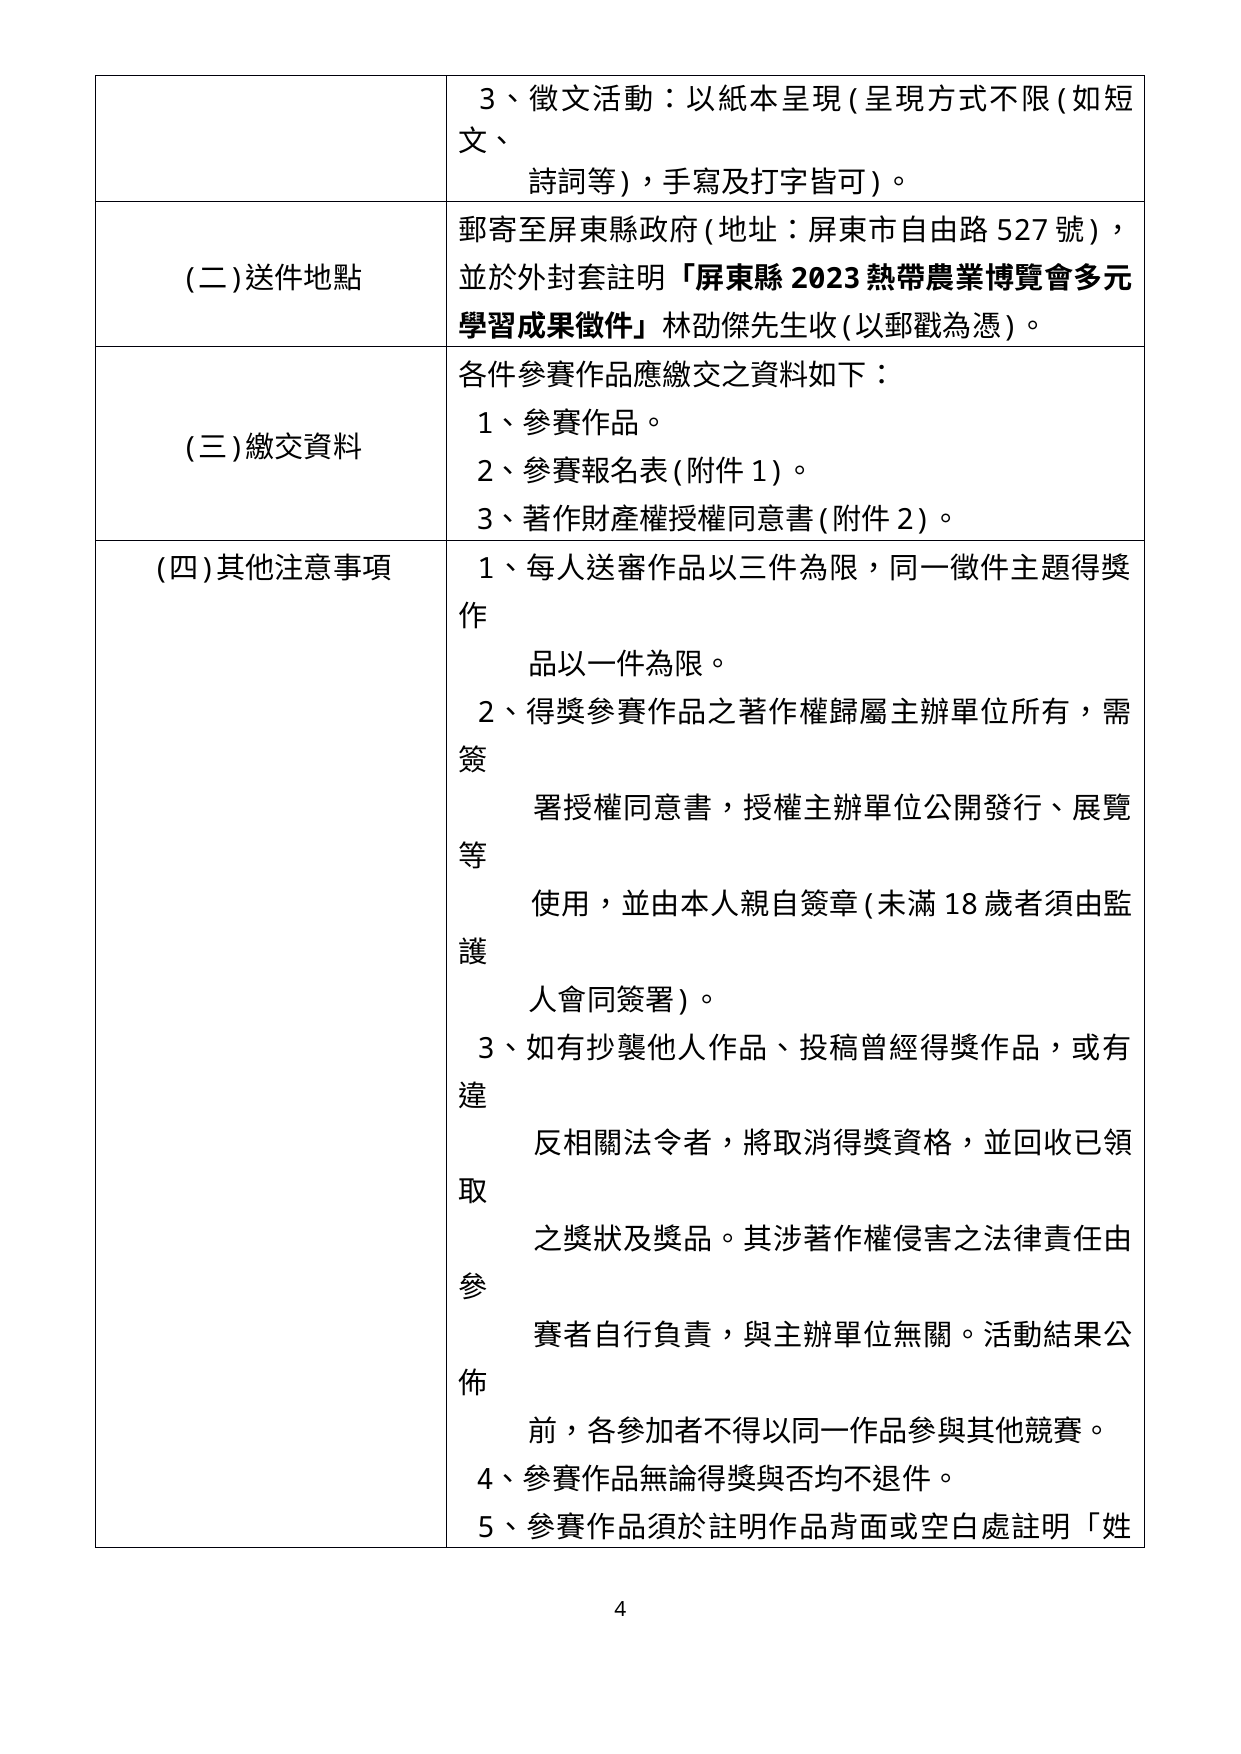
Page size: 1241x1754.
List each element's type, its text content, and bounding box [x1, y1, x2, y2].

table_cell 1、每人送審作品以三件為限，同一徵件主題得獎作 品以一件為限。 2、得獎參賽作品之著作權歸屬主辦單位所有，需簽 署授權同意書，授權主辦單位公開發行、展覽等 使用，並由本人親自簽章(未滿18歲者須由監護 人會同簽署)。 3、如有抄襲他人作品、投稿曾經得獎作品，或有違 反相關法令者，將取消得獎資格，並回收已領取 之獎狀及獎品。其涉著作權侵害之法律責任由參 賽者自行負責，與主辦單位無關。活動結果公佈 前，各參加者不得以同一作品參與其他競賽。 4、參賽作品無論得獎與否均不退件。 5、參賽作品須於註明作品背面或空白處註明「姓 [447, 541, 1144, 1547]
table_cell [96, 76, 446, 201]
table_cell 郵寄至屏東縣政府(地址：屏東市自由路527號)，並於外封套註明「屏東縣2023熱帶農業博覽會多元學習成果徵件」林劭傑先生收(以郵戳為憑)。 [447, 202, 1144, 346]
table_cell 各件參賽作品應繳交之資料如下： 1、參賽作品。 2、參賽報名表(附件1)。 3、著作財產權授權同意書(附件2)。 [447, 347, 1144, 539]
table_cell (二)送件地點 [96, 202, 446, 346]
table_cell (四)其他注意事項 [96, 541, 446, 1547]
table_cell 3、徵文活動：以紙本呈現(呈現方式不限(如短文、 詩詞等)，手寫及打字皆可)。 [447, 76, 1144, 201]
table_cell (三)繳交資料 [96, 347, 446, 539]
